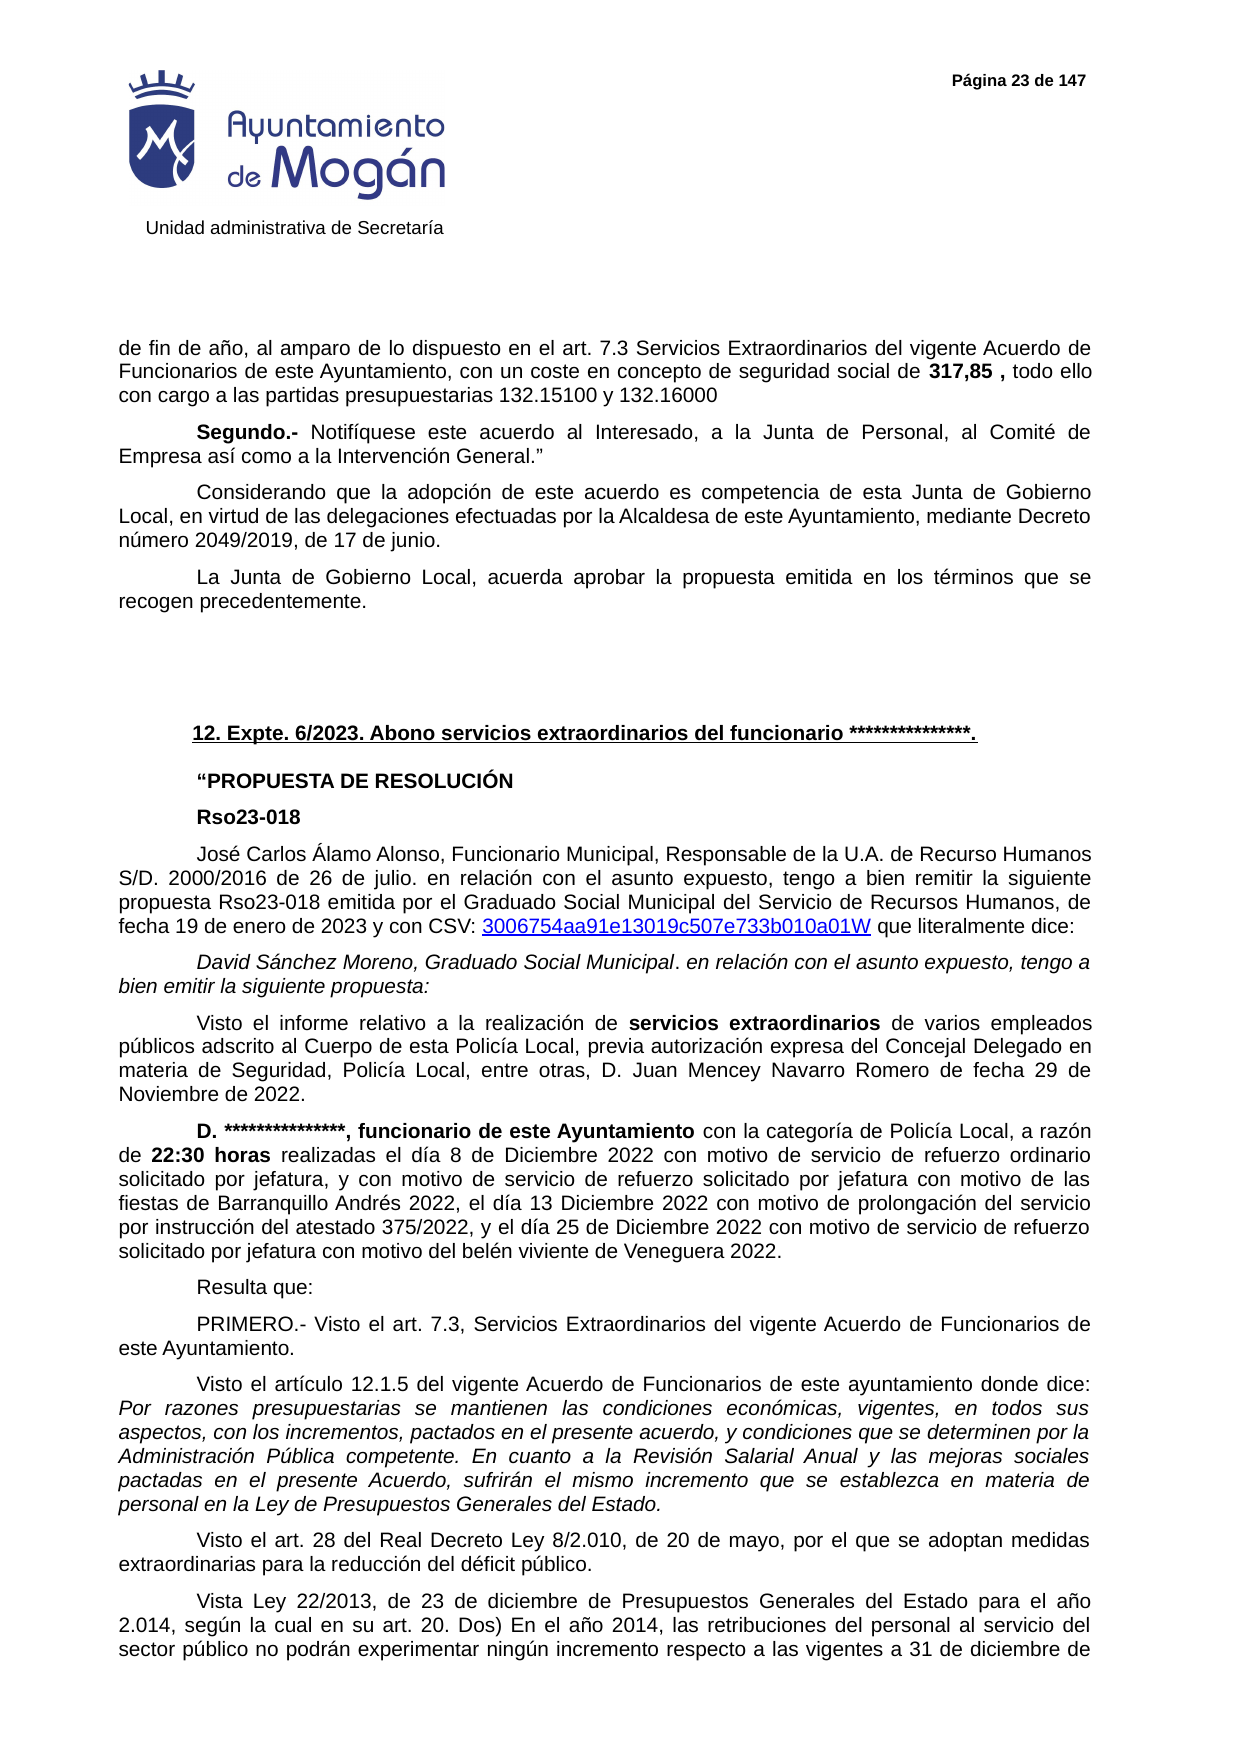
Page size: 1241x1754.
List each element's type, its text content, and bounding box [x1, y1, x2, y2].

text D. ***************, funcionario de este Ayuntamiento con la categoría de Policía Local, a razón de 22:30 horas realizadas el día 8 de Diciembre 2022 con motivo de servicio de refuerzo ordinario solicitado por jefatura, y con motivo de servicio de refuerzo solicitado por jefatura con motivo de las fiestas de Barranquillo Andrés 2022, el día 13 Diciembre 2022 con motivo de prolongación del servicio por instrucción del atestado 375/2022, y el día 25 de Diciembre 2022 con motivo de servicio de refuerzo solicitado por jefatura con motivo del belén viviente de Veneguera 2022. [118, 1119, 1092, 1262]
text David Sánchez Moreno, Graduado Social Municipal. en relación con el asunto expuesto, tengo a bien emitir la siguiente propuesta: [118, 950, 1092, 998]
text Visto el art. 28 del Real Decreto Ley 8/2.010, de 20 de mayo, por el que se adoptan medidas extraordinarias para la reducción del déficit público. [118, 1528, 1092, 1576]
text Rso23-018 [118, 805, 1092, 829]
picture [128, 70, 445, 206]
text Resulta que: [118, 1275, 1092, 1299]
text Segundo.- Notifíquese este acuerdo al Interesado, a la Junta de Personal, al Comité de Empresa así como a la Intervención General.” [118, 420, 1092, 468]
text Visto el informe relativo a la realización de servicios extraordinarios de varios empleados públicos adscrito al Cuerpo de esta Policía Local, previa autorización expresa del Concejal Delegado en materia de Seguridad, Policía Local, entre otras, D. Juan Mencey Navarro Romero de fecha 29 de Noviembre de 2022. [118, 1010, 1092, 1106]
text “PROPUESTA DE RESOLUCIÓN [118, 769, 1092, 793]
text La Junta de Gobierno Local, acuerda aprobar la propuesta emitida en los términos que se recogen precedentemente. [118, 564, 1092, 612]
text Visto el artículo 12.1.5 del vigente Acuerdo de Funcionarios de este ayuntamiento donde dice: Por razones presupuestarias se mantienen las condiciones económicas, vigentes, en todos sus aspectos, con los incrementos, pactados en el presente acuerdo, y condiciones que se determinen por la Administración Pública competente. En cuanto a la Revisión Salarial Anual y las mejoras sociales pactadas en el presente Acuerdo, sufrirán el mismo incremento que se establezca en materia de personal en la Ley de Presupuestos Generales del Estado. [118, 1372, 1092, 1516]
text 12. Expte. 6/2023. Abono servicios extraordinarios del funcionario ***************. [118, 721, 1092, 745]
text PRIMERO.- Visto el art. 7.3, Servicios Extraordinarios del vigente Acuerdo de Funcionarios de este Ayuntamiento. [118, 1311, 1092, 1359]
text Considerando que la adopción de este acuerdo es competencia de esta Junta de Gobierno Local, en virtud de las delegaciones efectuadas por la Alcaldesa de este Ayuntamiento, mediante Decreto número 2049/2019, de 17 de junio. [118, 480, 1092, 552]
text José Carlos Álamo Alonso, Funcionario Municipal, Responsable de la U.A. de Recurso Humanos S/D. 2000/2016 de 26 de julio. en relación con el asunto expuesto, tengo a bien remitir la siguiente propuesta Rso23-018 emitida por el Graduado Social Municipal del Servicio de Recursos Humanos, de fecha 19 de enero de 2023 y con CSV: 3006754aa91e13019c507e733b010a01W que literalmente dice: [118, 842, 1092, 937]
text de fin de año, al amparo de lo dispuesto en el art. 7.3 Servicios Extraordinarios del vigente Acuerdo de Funcionarios de este Ayuntamiento, con un coste en concepto de seguridad social de 317,85 , todo ello con cargo a las partidas presupuestarias 132.15100 y 132.16000 [118, 335, 1092, 407]
text Vista Ley 22/2013, de 23 de diciembre de Presupuestos Generales del Estado para el año 2.014, según la cual en su art. 20. Dos) En el año 2014, las retribuciones del personal al servicio del sector público no podrán experimentar ningún incremento respecto a las vigentes a 31 de diciembre de [118, 1588, 1092, 1660]
